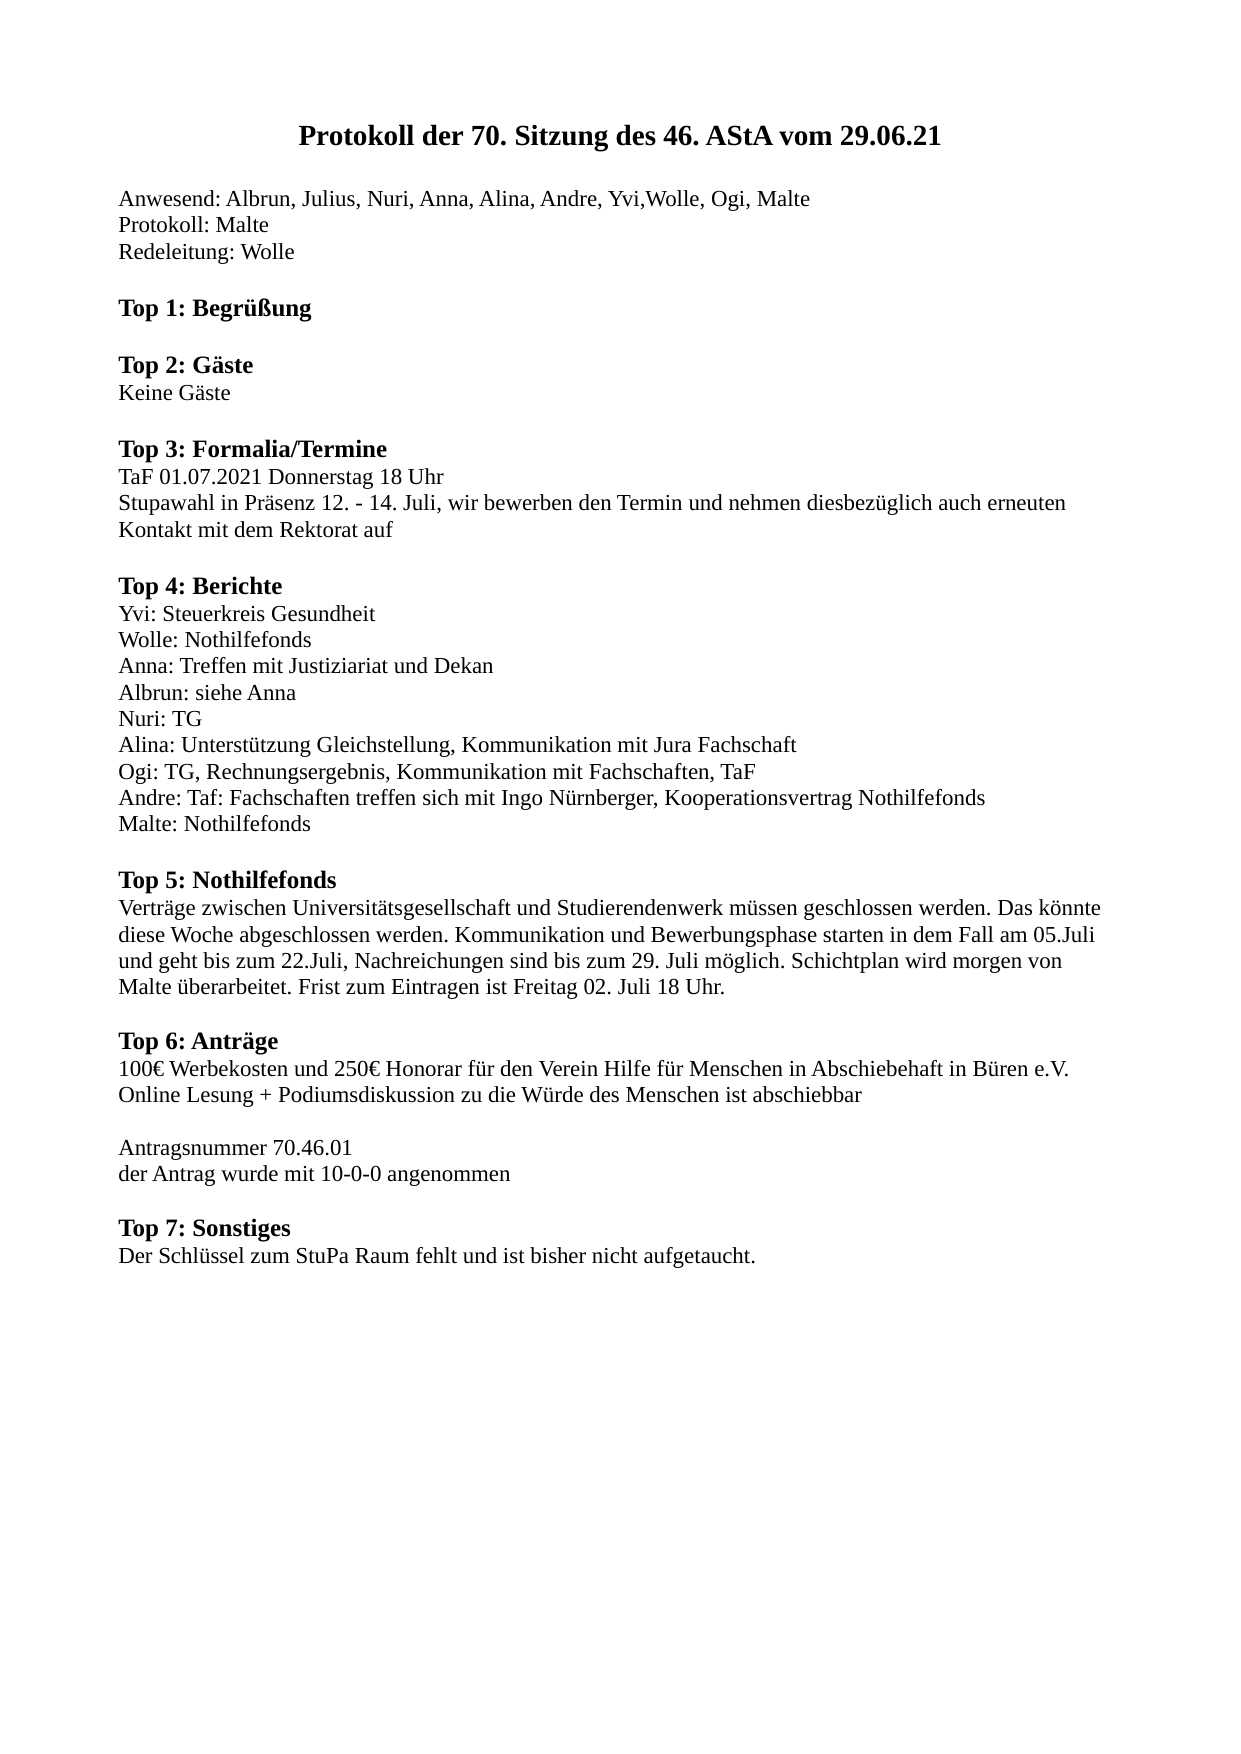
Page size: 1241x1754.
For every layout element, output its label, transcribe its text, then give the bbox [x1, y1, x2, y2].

text Verträge zwischen Universitätsgesellschaft und Studierendenwerk müssen geschlossen werden. Das könnte diese Woche abgeschlossen werden. Kommunikation und Bewerbungsphase starten in dem Fall am 05.Juli und geht bis zum 22.Juli, Nachreichungen sind bis zum 29. Juli möglich. Schichtplan wird morgen von Malte überarbeitet. Frist zum Eintragen ist Freitag 02. Juli 18 Uhr. [118, 894, 1122, 1000]
text Top 3: Formalia/Termine [118, 434, 1122, 463]
text Keine Gäste [118, 379, 1122, 406]
text Top 2: Gäste [118, 351, 1122, 379]
text Stupawahl in Präsenz 12. - 14. Juli, wir bewerben den Termin und nehmen diesbezüglich auch erneuten Kontakt mit dem Rektorat auf [118, 489, 1122, 542]
text Ogi: TG, Rechnungsergebnis, Kommunikation mit Fachschaften, TaF Andre: Taf: Fachschaften treffen sich mit Ingo Nürnberger, Kooperationsvertrag Nothilfefonds Malte: Nothilfefonds [118, 758, 1122, 837]
text 100€ Werbekosten und 250€ Honorar für den Verein Hilfe für Menschen in Abschiebehaft in Büren e.V. Online Lesung + Podiumsdiskussion zu die Würde des Menschen ist abschiebbar [118, 1055, 1122, 1108]
text Wolle: Nothilfefonds [118, 626, 1122, 652]
text Der Schlüssel zum StuPa Raum fehlt und ist bisher nicht aufgetaucht. [118, 1242, 1122, 1268]
text Top 6: Anträge [118, 1026, 1122, 1055]
text Top 7: Sonstiges [118, 1213, 1122, 1242]
text Top 5: Nothilfefonds [118, 866, 1122, 894]
text Albrun: siehe Anna Nuri: TG Alina: Unterstützung Gleichstellung, Kommunikation mit Jura Fachschaft [118, 679, 1122, 758]
text Yvi: Steuerkreis Gesundheit [118, 600, 1122, 626]
text Top 4: Berichte [118, 571, 1122, 600]
text Antragsnummer 70.46.01 [118, 1134, 1122, 1160]
text Anwesend: Albrun, Julius, Nuri, Anna, Alina, Andre, Yvi,Wolle, Ogi, Malte Protokoll: Malte Redeleitung: Wolle [118, 185, 1122, 264]
text Protokoll der 70. Sitzung des 46. AStA vom 29.06.21 [118, 118, 1122, 152]
text Top 1: Begrüßung [118, 293, 1122, 322]
text der Antrag wurde mit 10-0-0 angenommen [118, 1160, 1122, 1187]
text TaF 01.07.2021 Donnerstag 18 Uhr [118, 463, 1122, 489]
text Anna: Treffen mit Justiziariat und Dekan [118, 652, 1122, 679]
